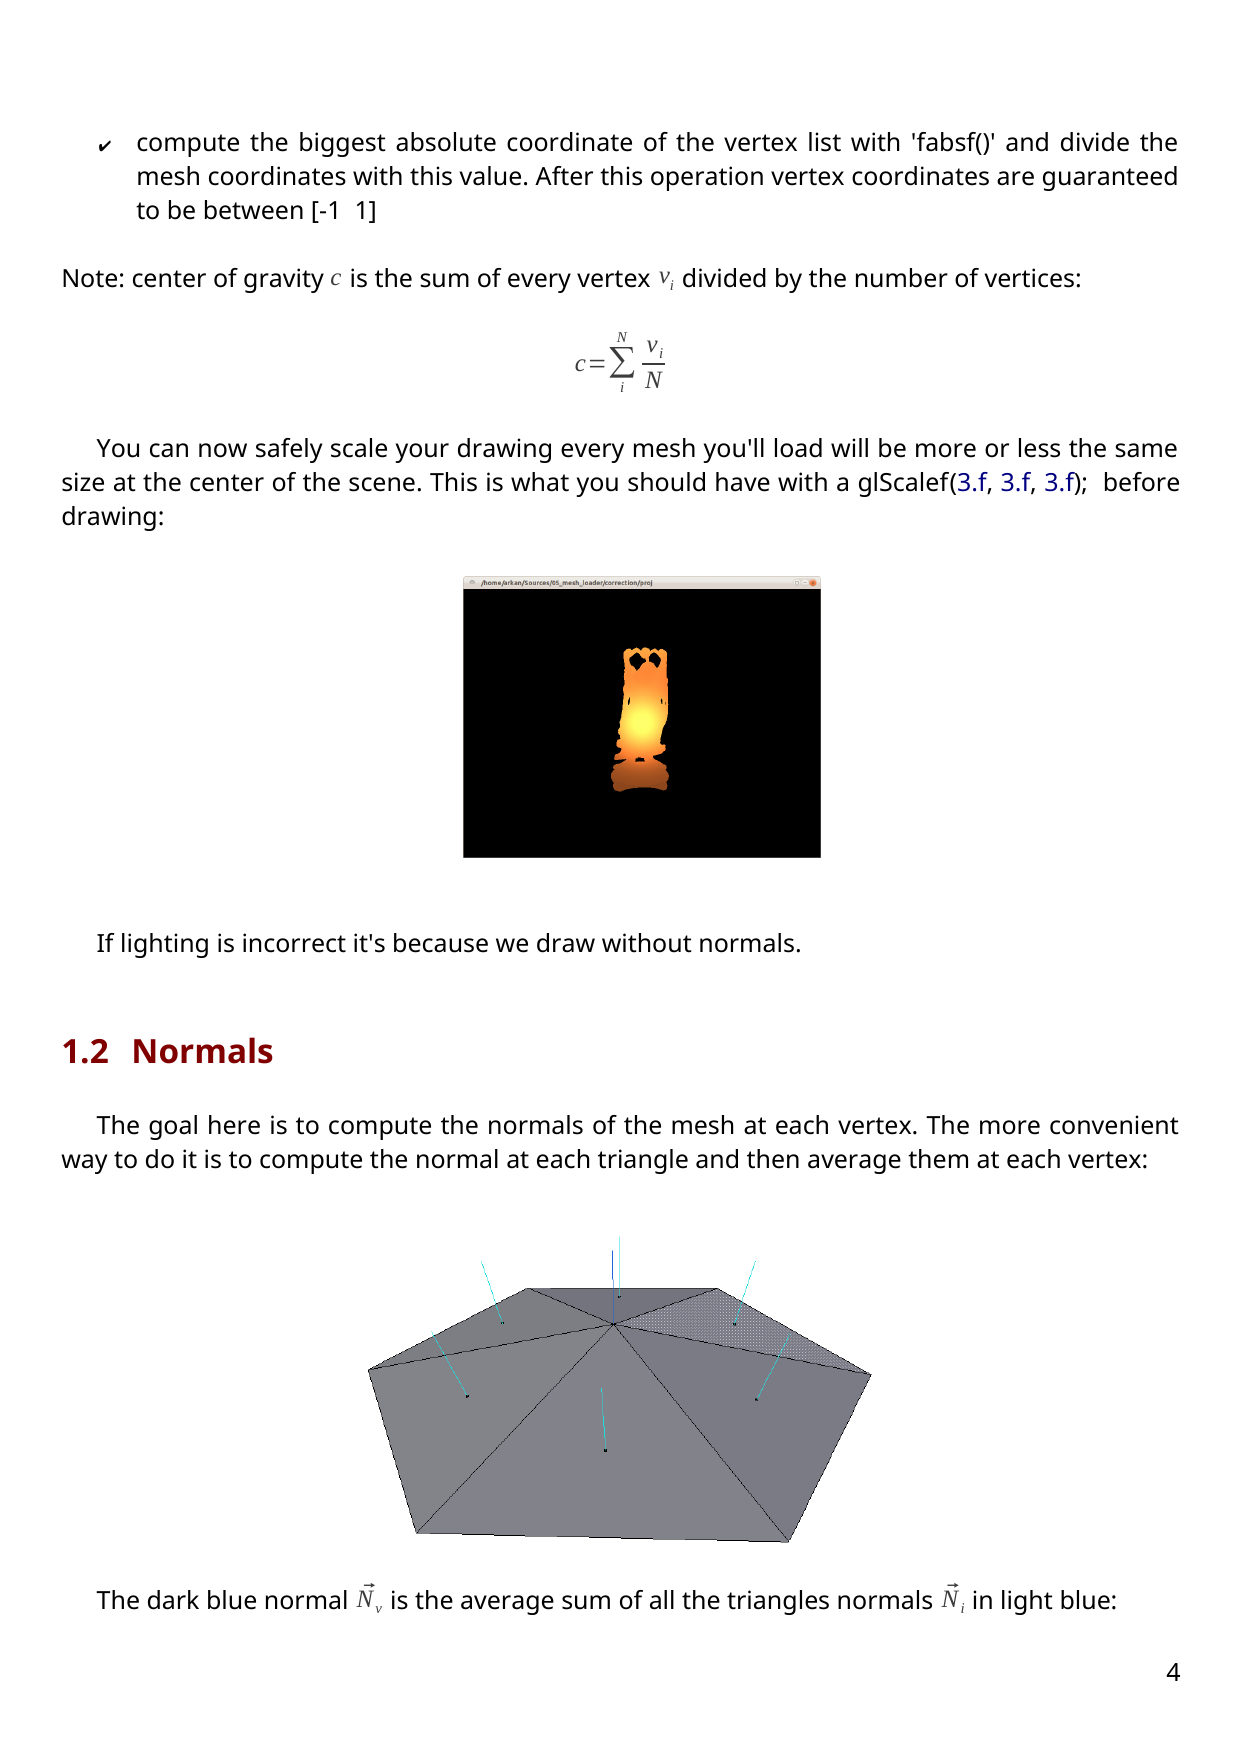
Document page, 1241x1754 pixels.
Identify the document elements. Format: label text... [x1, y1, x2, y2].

picture [292, 1193, 921, 1583]
list compute the biggest absolute coordinate of the vertex list with 'fabsf()' and divide the mesh coordinates with this value. After this operation vertex coordinates are guaranteed to be between [-1 1] [98, 124, 1180, 227]
text The goal here is to compute the normals of the mesh at each vertex. The more convenient way to do it is to compute the normal at each triangle and then average them at each vertex: [61, 1108, 1180, 1176]
text You can now safely scale your drawing every mesh you'll load will be more or less the same size at the center of the scene. This is what you should have with a glScalef(3.f, 3.f, 3.f); before drawing: [61, 430, 1180, 532]
text Note: center of gravity is the sum of every vertex divided by the number of vertices: [61, 261, 1180, 295]
text If lighting is incorrect it's because we draw without normals. [61, 926, 1180, 960]
subtitle Normals [61, 1028, 1180, 1073]
picture [463, 576, 821, 858]
text The dark blue normal is the average sum of all the triangles normals in light blue: [61, 1176, 1180, 1617]
